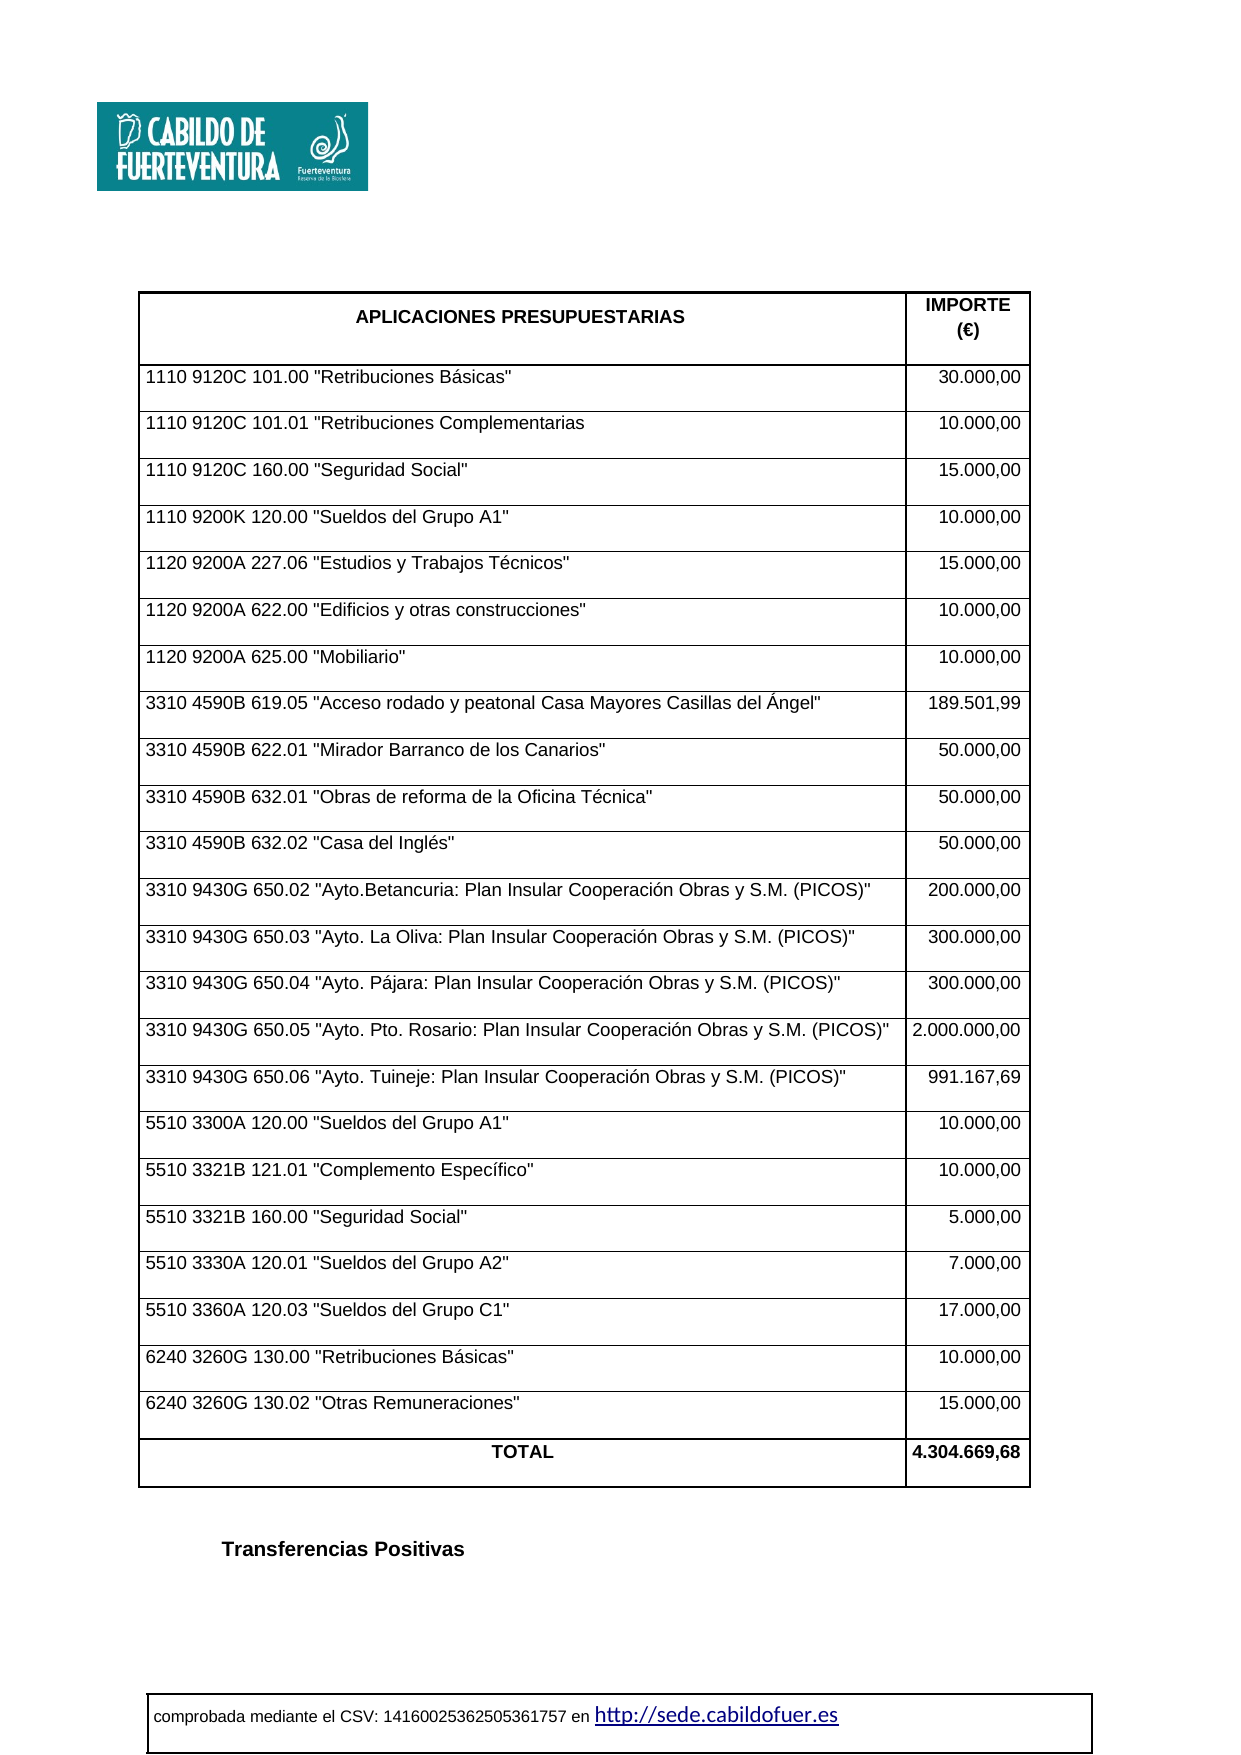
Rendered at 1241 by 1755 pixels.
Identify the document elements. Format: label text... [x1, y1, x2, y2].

table_cell 10.000,00 [907, 506, 1029, 551]
table_cell 3310 9430G 650.05 "Ayto. Pto. Rosario: Plan Insular Cooperación Obras y S.M. (PICOS)" [140, 1019, 905, 1064]
table_cell 10.000,00 [907, 1159, 1029, 1204]
table_cell TOTAL [140, 1440, 905, 1486]
table_cell 3310 4590B 632.02 "Casa del Inglés" [140, 832, 905, 878]
table_cell 5510 3330A 120.01 "Sueldos del Grupo A2" [140, 1252, 905, 1298]
table_cell 1110 9120C 160.00 "Seguridad Social" [140, 459, 905, 504]
table_cell 5510 3300A 120.00 "Sueldos del Grupo A1" [140, 1112, 905, 1158]
table_cell 10.000,00 [907, 412, 1029, 458]
table_cell 200.000,00 [907, 879, 1029, 924]
table_cell 50.000,00 [907, 832, 1029, 878]
table_cell 50.000,00 [907, 739, 1029, 784]
table_cell 50.000,00 [907, 786, 1029, 831]
table_cell 15.000,00 [907, 1392, 1029, 1438]
table_cell 991.167,69 [907, 1066, 1029, 1111]
text Transferencias Positivas [221, 1537, 1107, 1561]
table_cell 1110 9200K 120.00 "Sueldos del Grupo A1" [140, 506, 905, 551]
table_cell 3310 9430G 650.04 "Ayto. Pájara: Plan Insular Cooperación Obras y S.M. (PICOS)" [140, 972, 905, 1018]
table_cell 1120 9200A 227.06 "Estudios y Trabajos Técnicos" [140, 552, 905, 598]
table_cell 6240 3260G 130.00 "Retribuciones Básicas" [140, 1346, 905, 1391]
table_cell 5.000,00 [907, 1206, 1029, 1251]
table_cell 1110 9120C 101.01 "Retribuciones Complementarias [140, 412, 905, 458]
table_cell 15.000,00 [907, 459, 1029, 504]
table_cell 1110 9120C 101.00 "Retribuciones Básicas" [140, 366, 905, 411]
table_cell 5510 3360A 120.03 "Sueldos del Grupo C1" [140, 1299, 905, 1344]
table_cell 10.000,00 [907, 599, 1029, 644]
table_cell 300.000,00 [907, 972, 1029, 1018]
table_cell 3310 4590B 619.05 "Acceso rodado y peatonal Casa Mayores Casillas del Ángel" [140, 692, 905, 738]
table_cell 10.000,00 [907, 1346, 1029, 1391]
table_cell 10.000,00 [907, 1112, 1029, 1158]
table_cell 15.000,00 [907, 552, 1029, 598]
table_cell 30.000,00 [907, 366, 1029, 411]
table_cell 1120 9200A 625.00 "Mobiliario" [140, 646, 905, 691]
table_cell 4.304.669,68 [907, 1440, 1029, 1486]
table_cell 300.000,00 [907, 926, 1029, 971]
table_cell 17.000,00 [907, 1299, 1029, 1344]
table_cell 3310 9430G 650.02 "Ayto.Betancuria: Plan Insular Cooperación Obras y S.M. (PICOS)" [140, 879, 905, 924]
table_cell 5510 3321B 121.01 "Complemento Específico" [140, 1159, 905, 1204]
table_cell 3310 9430G 650.03 "Ayto. La Oliva: Plan Insular Cooperación Obras y S.M. (PICOS)" [140, 926, 905, 971]
table_cell 3310 4590B 632.01 "Obras de reforma de la Oficina Técnica" [140, 786, 905, 831]
table_cell 6240 3260G 130.02 "Otras Remuneraciones" [140, 1392, 905, 1438]
table_cell 5510 3321B 160.00 "Seguridad Social" [140, 1206, 905, 1251]
table_cell 2.000.000,00 [907, 1019, 1029, 1064]
table_cell 3310 9430G 650.06 "Ayto. Tuineje: Plan Insular Cooperación Obras y S.M. (PICOS)" [140, 1066, 905, 1111]
table_header APLICACIONES PRESUPUESTARIAS [140, 294, 905, 364]
table_header IMPORTE (€) [907, 294, 1029, 364]
table_cell 7.000,00 [907, 1252, 1029, 1298]
table_cell 189.501,99 [907, 692, 1029, 738]
table_cell 3310 4590B 622.01 "Mirador Barranco de los Canarios" [140, 739, 905, 784]
table_cell 1120 9200A 622.00 "Edificios y otras construcciones" [140, 599, 905, 644]
table_cell 10.000,00 [907, 646, 1029, 691]
